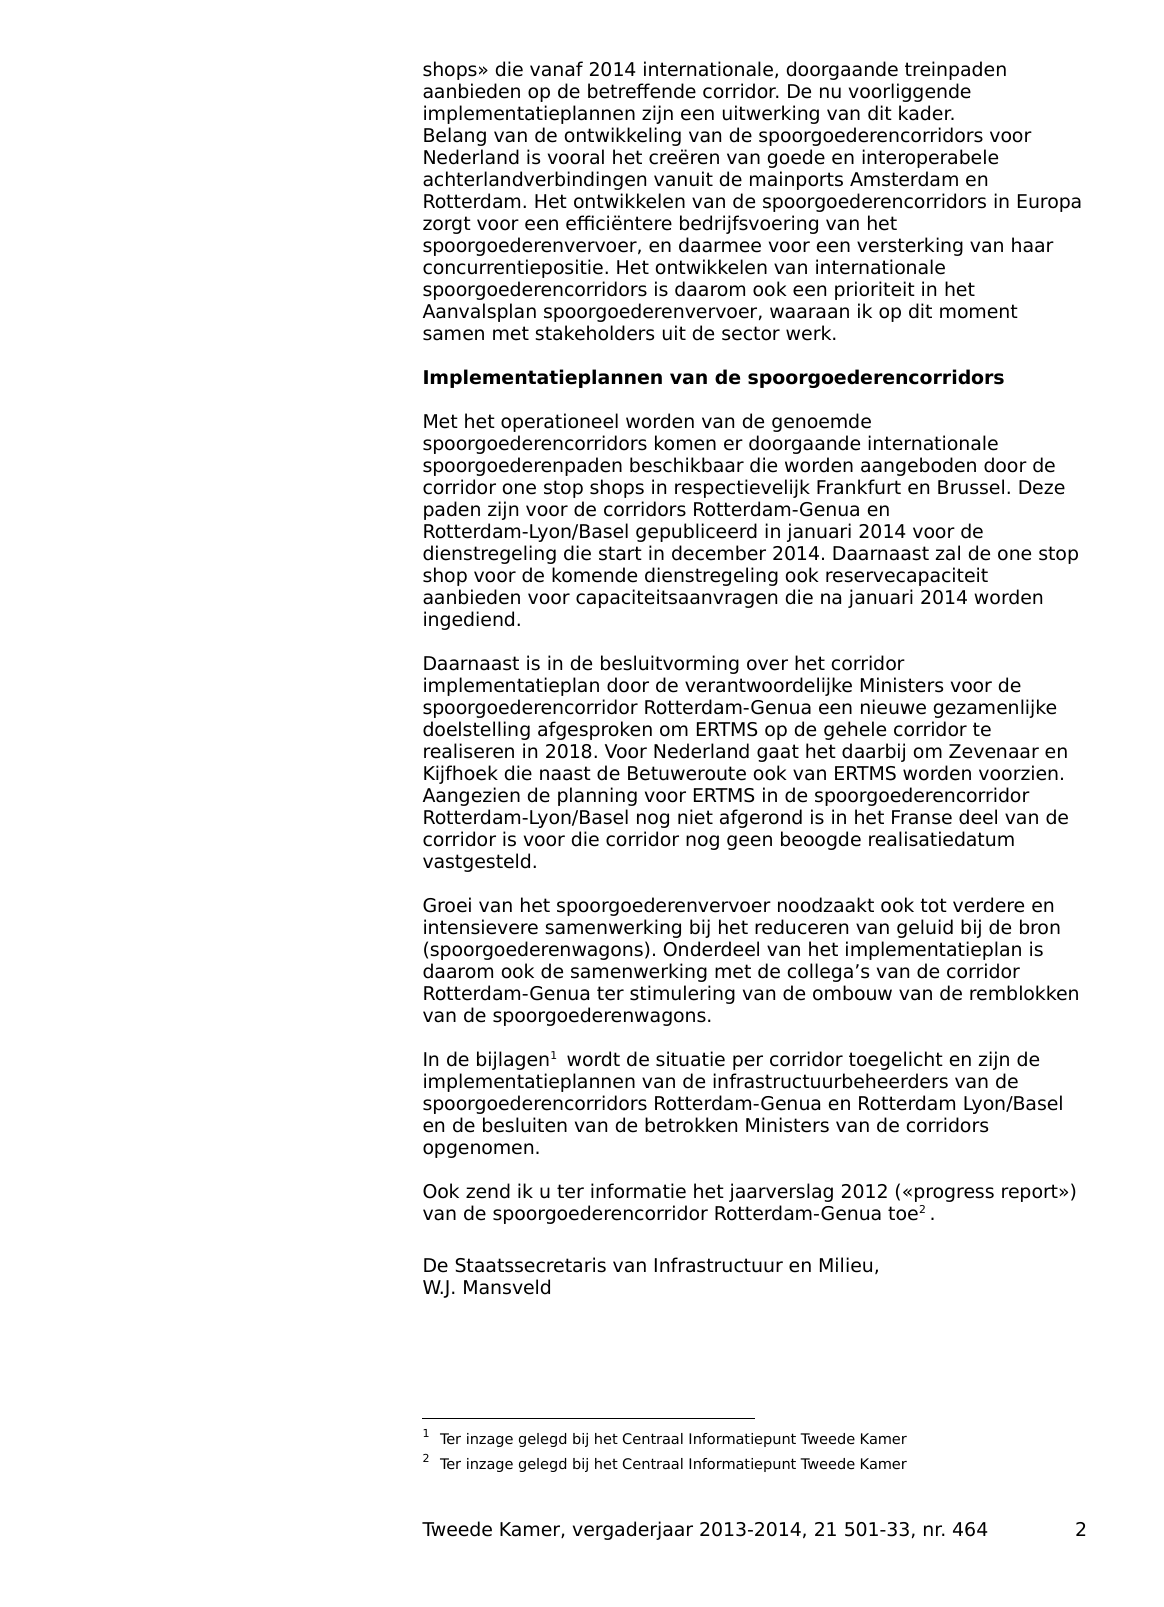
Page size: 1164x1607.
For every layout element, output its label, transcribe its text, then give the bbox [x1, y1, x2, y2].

text In de bijlagen wordt de situatie per corridor toegelicht en zijn de implementatieplannen van de infrastructuurbeheerders van de spoorgoederencorridors Rotterdam-Genua en Rotterdam Lyon/Basel en de besluiten van de betrokken Ministers van de corridors opgenomen. [422, 1049, 1087, 1159]
text De Staatssecretaris van Infrastructuur en Milieu, W.J. Mansveld [422, 1255, 1087, 1299]
text Ter inzage gelegd bij het Centraal Informatiepunt Tweede Kamer [422, 1427, 1087, 1449]
text Ook zend ik u ter informatie het jaarverslag 2012 («progress report») van de spoorgoederencorridor Rotterdam-Genua toe. [422, 1181, 1087, 1225]
text Daarnaast is in de besluitvorming over het corridor implementatieplan door de verantwoordelijke Ministers voor de spoorgoederencorridor Rotterdam-Genua een nieuwe gezamenlijke doelstelling afgesproken om ERTMS op de gehele corridor te realiseren in 2018. Voor Nederland gaat het daarbij om Zevenaar en Kijfhoek die naast de Betuweroute ook van ERTMS worden voorzien. Aangezien de planning voor ERTMS in de spoorgoederencorridor Rotterdam-Lyon/Basel nog niet afgerond is in het Franse deel van de corridor is voor die corridor nog geen beoogde realisatiedatum vastgesteld. [422, 653, 1087, 873]
text Belang van de ontwikkeling van de spoorgoederencorridors voor Nederland is vooral het creëren van goede en interoperabele achterlandverbindingen vanuit de mainports Amsterdam en Rotterdam. Het ontwikkelen van de spoorgoederencorridors in Europa zorgt voor een efficiëntere bedrijfsvoering van het spoorgoederenvervoer, en daarmee voor een versterking van haar concurrentiepositie. Het ontwikkelen van internationale spoorgoederencorridors is daarom ook een prioriteit in het Aanvalsplan spoorgoederenvervoer, waaraan ik op dit moment samen met stakeholders uit de sector werk. [422, 125, 1087, 345]
subtitle Implementatieplannen van de spoorgoederencorridors [422, 367, 1087, 389]
text Ter inzage gelegd bij het Centraal Informatiepunt Tweede Kamer [422, 1452, 1087, 1474]
text Met het operationeel worden van de genoemde spoorgoederencorridors komen er doorgaande internationale spoorgoederenpaden beschikbaar die worden aangeboden door de corridor one stop shops in respectievelijk Frankfurt en Brussel. Deze paden zijn voor de corridors Rotterdam-Genua en Rotterdam-Lyon/Basel gepubliceerd in januari 2014 voor de dienstregeling die start in december 2014. Daarnaast zal de one stop shop voor de komende dienstregeling ook reservecapaciteit aanbieden voor capaciteitsaanvragen die na januari 2014 worden ingediend. [422, 411, 1087, 631]
text Groei van het spoorgoederenvervoer noodzaakt ook tot verdere en intensievere samenwerking bij het reduceren van geluid bij de bron (spoorgoederenwagons). Onderdeel van het implementatieplan is daarom ook de samenwerking met de collega’s van de corridor Rotterdam-Genua ter stimulering van de ombouw van de remblokken van de spoorgoederenwagons. [422, 895, 1087, 1027]
text shops» die vanaf 2014 internationale, doorgaande treinpaden aanbieden op de betreffende corridor. De nu voorliggende implementatieplannen zijn een uitwerking van dit kader. [422, 59, 1087, 125]
